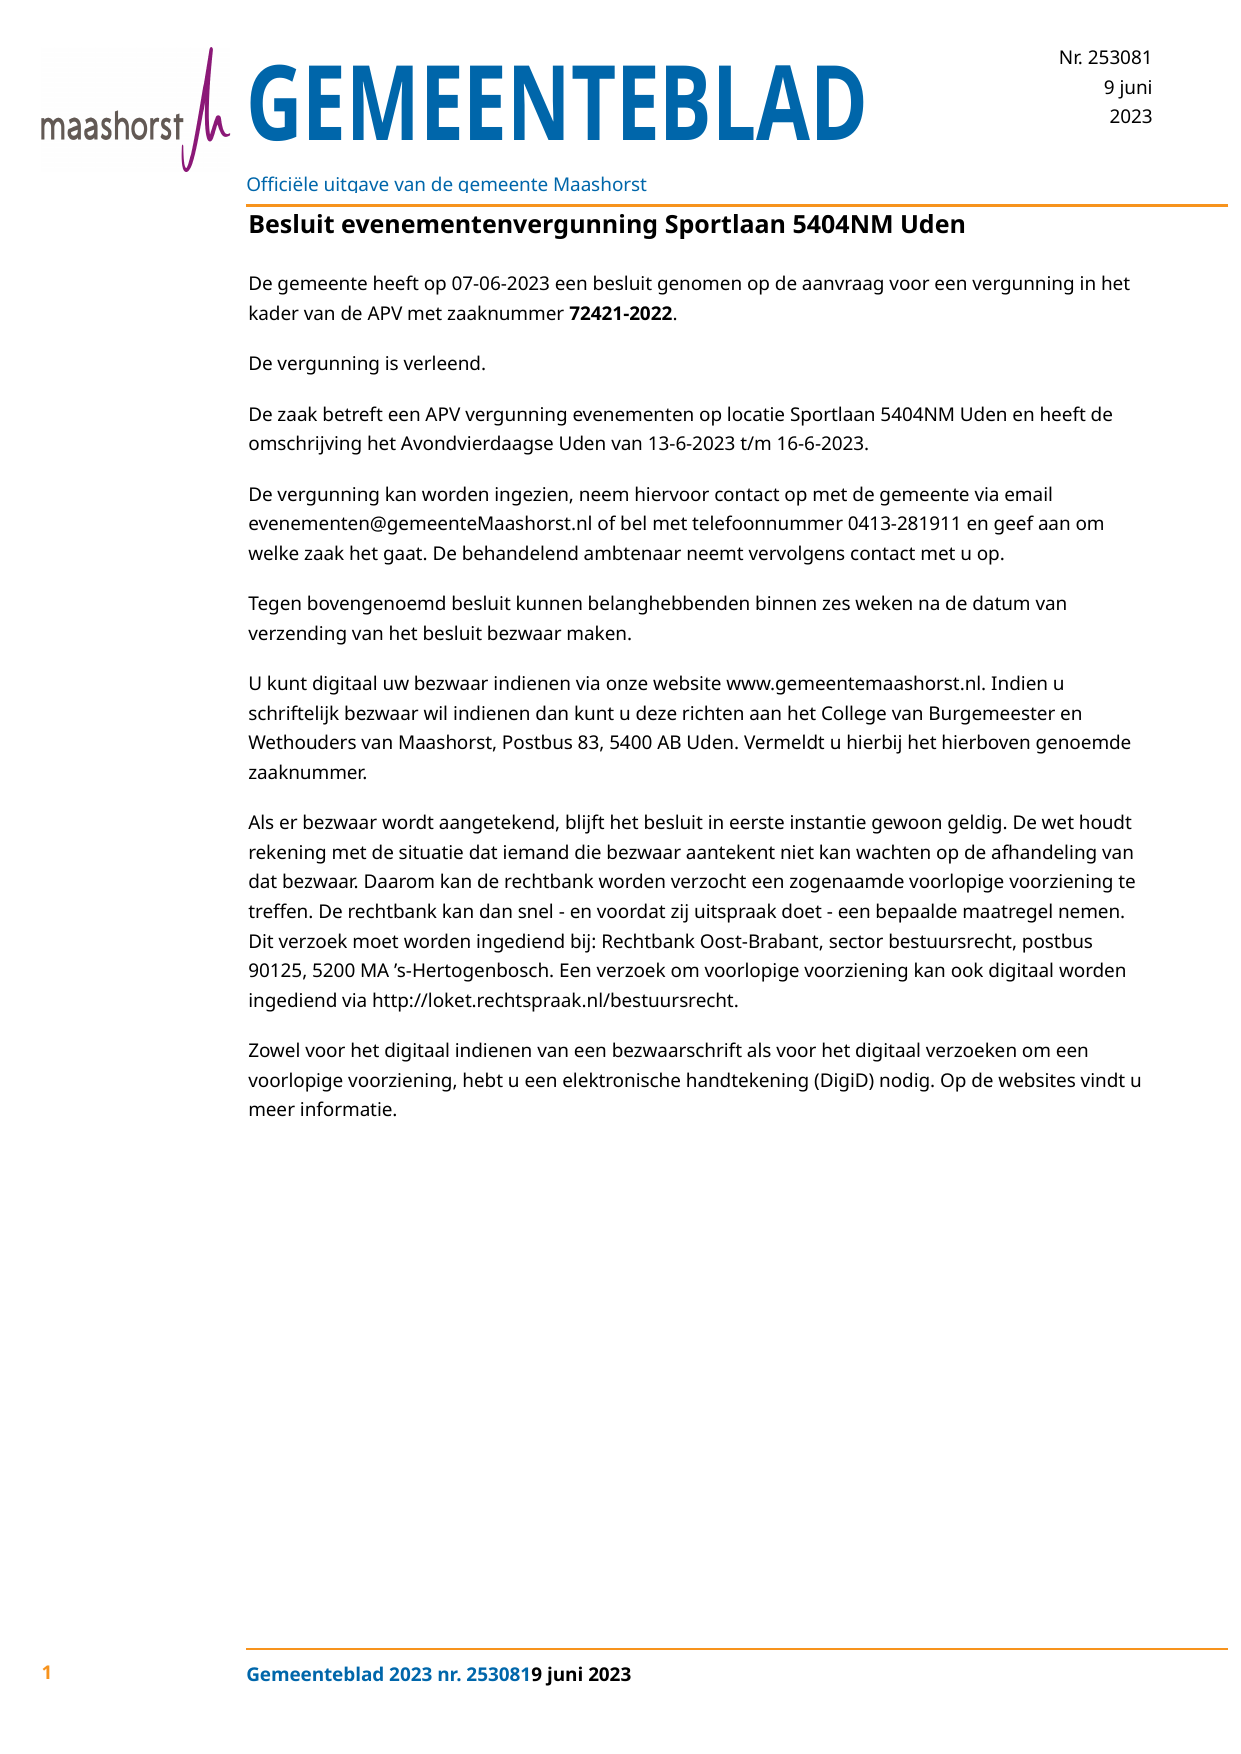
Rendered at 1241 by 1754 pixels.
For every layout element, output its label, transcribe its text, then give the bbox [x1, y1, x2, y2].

text De vergunning is verleend. [248, 350, 1152, 376]
text U kunt digitaal uw bezwaar indienen via onze website www.gemeentemaashorst.nl. Indien u schriftelijk bezwaar wil indienen dan kunt u deze richten aan het College van Burgemeester en Wethouders van Maashorst, Postbus 83, 5400 AB Uden. Vermeldt u hierbij het hierboven genoemde zaaknummer. [248, 670, 1152, 785]
text De zaak betreft een APV vergunning evenementen op locatie Sportlaan 5404NM Uden en heeft de omschrijving het Avondvierdaagse Uden van 13-6-2023 t/m 16-6-2023. [248, 401, 1152, 456]
text Zowel voor het digitaal indienen van een bezwaarschrift als voor het digitaal verzoeken om een voorlopige voorziening, hebt u een elektronische handtekening (DigiD) nodig. Op de websites vindt u meer informatie. [248, 1037, 1152, 1122]
text De vergunning kan worden ingezien, neem hiervoor contact op met de gemeente via email evenementen@gemeenteMaashorst.nl of bel met telefoonnummer 0413-281911 en geef aan om welke zaak het gaat. De behandelend ambtenaar neemt vervolgens contact met u op. [248, 481, 1152, 566]
text Besluit evenementenvergunning Sportlaan 5404NM Uden [248, 207, 1152, 241]
text De gemeente heeft op 07-06-2023 een besluit genomen op de aanvraag voor een vergunning in het kader van de APV met zaaknummer 72421-2022. [248, 270, 1152, 326]
text Tegen bovengenoemd besluit kunnen belanghebbenden binnen zes weken na de datum van verzending van het besluit bezwaar maken. [248, 590, 1152, 646]
text Als er bezwaar wordt aangetekend, blijft het besluit in eerste instantie gewoon geldig. De wet houdt rekening met de situatie dat iemand die bezwaar aantekent niet kan wachten op de afhandeling van dat bezwaar. Daarom kan de rechtbank worden verzocht een zogenaamde voorlopige voorziening te treffen. De rechtbank kan dan snel - en voordat zij uitspraak doet - een bepaalde maatregel nemen. Dit verzoek moet worden ingediend bij: Rechtbank Oost-Brabant, sector bestuursrecht, postbus 90125, 5200 MA ’s-Hertogenbosch. Een verzoek om voorlopige voorziening kan ook digitaal worden ingediend via http://loket.rechtspraak.nl/bestuursrecht. [248, 809, 1152, 1013]
picture [41, 47, 231, 172]
